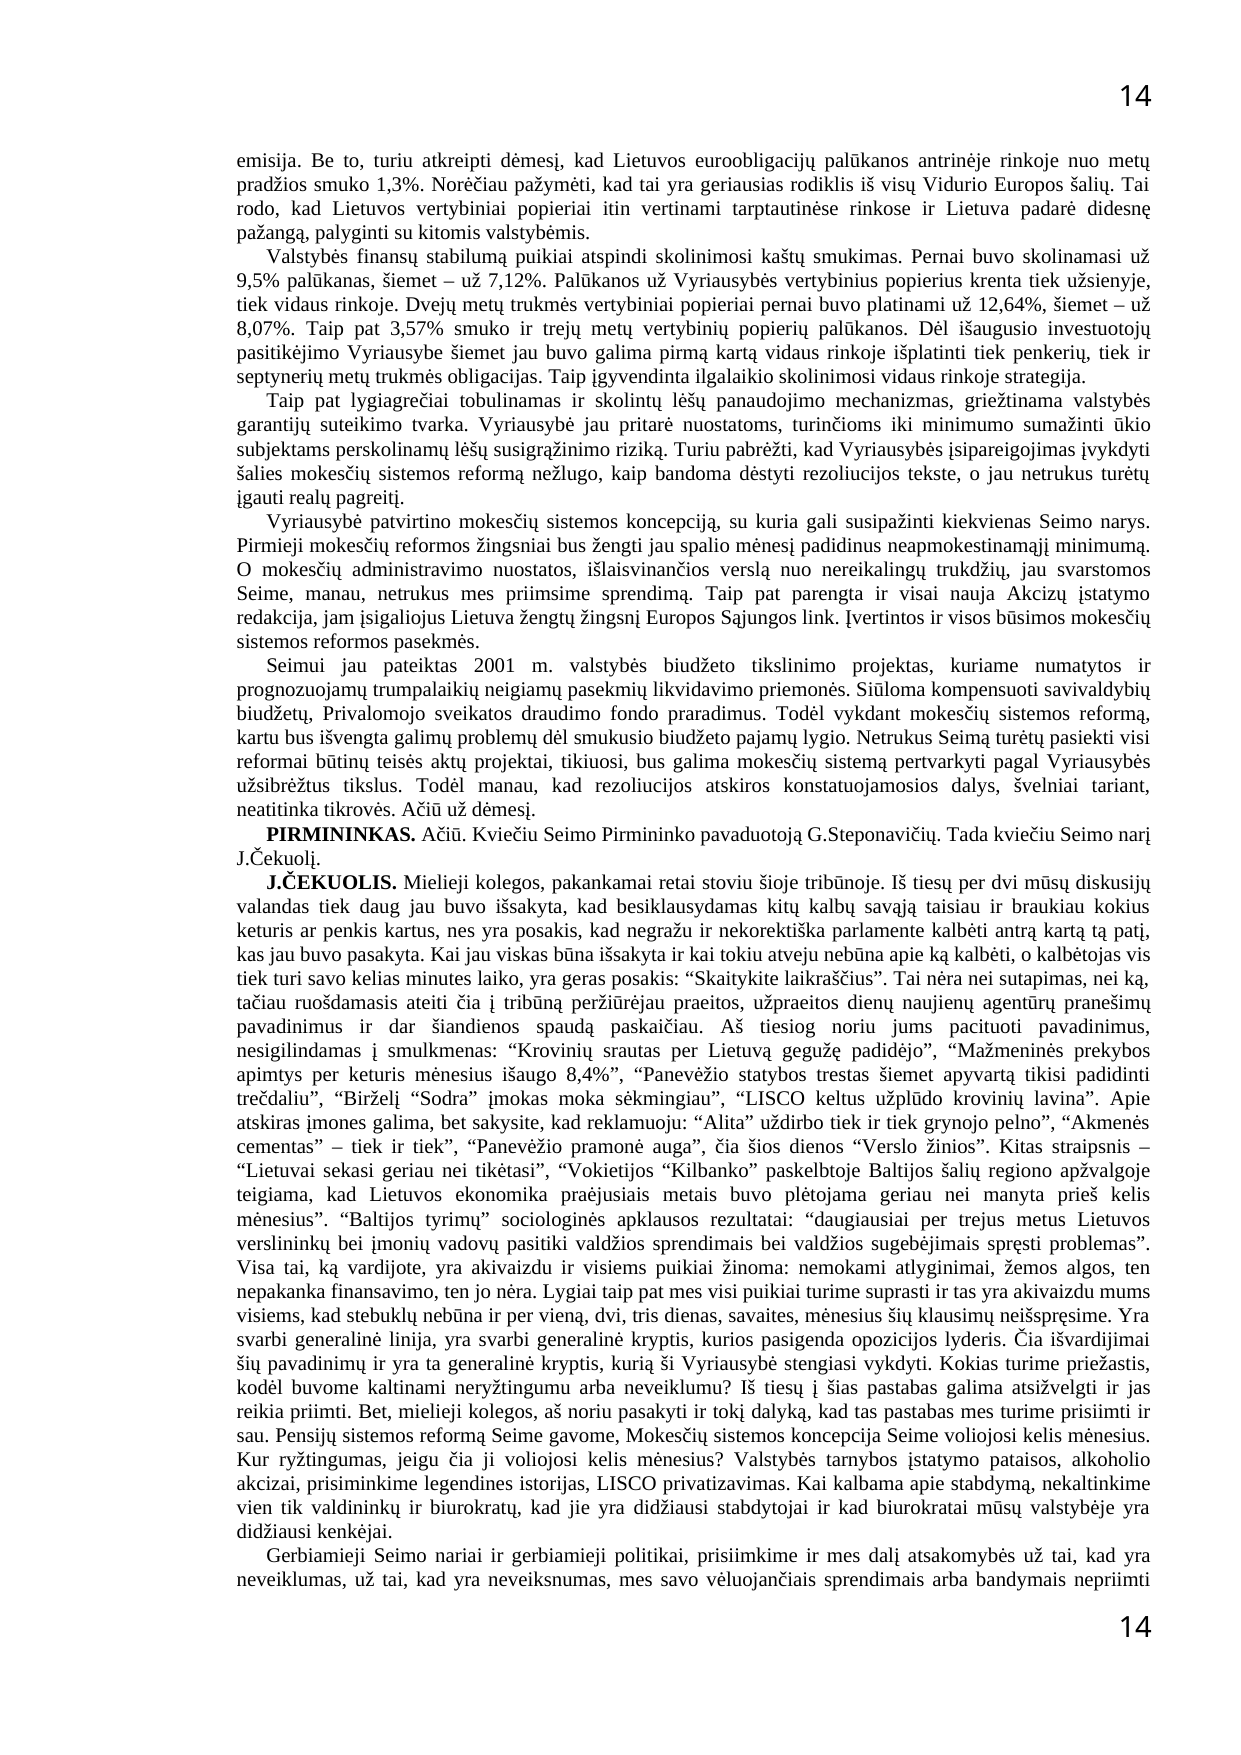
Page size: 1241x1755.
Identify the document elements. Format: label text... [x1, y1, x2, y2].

text Vyriausybė patvirtino mokesčių sistemos koncepciją, su kuria gali susipažinti kiekvienas Seimo narys. Pirmieji mokesčių reformos žingsniai bus žengti jau spalio mėnesį padidinus neapmokestinamąjį minimumą. O mokesčių administravimo nuostatos, išlaisvinančios verslą nuo nereikalingų trukdžių, jau svarstomos Seime, manau, netrukus mes priimsime sprendimą. Taip pat parengta ir visai nauja Akcizų įstatymo redakcija, jam įsigaliojus Lietuva žengtų žingsnį Europos Sąjungos link. Įvertintos ir visos būsimos mokesčių sistemos reformos pasekmės. [236, 509, 1152, 653]
text Valstybės finansų stabilumą puikiai atspindi skolinimosi kaštų smukimas. Pernai buvo skolinamasi už 9,5% palūkanas, šiemet – už 7,12%. Palūkanos už Vyriausybės vertybinius popierius krenta tiek užsienyje, tiek vidaus rinkoje. Dvejų metų trukmės vertybiniai popieriai pernai buvo platinami už 12,64%, šiemet – už 8,07%. Taip pat 3,57% smuko ir trejų metų vertybinių popierių palūkanos. Dėl išaugusio investuotojų pasitikėjimo Vyriausybe šiemet jau buvo galima pirmą kartą vidaus rinkoje išplatinti tiek penkerių, tiek ir septynerių metų trukmės obligacijas. Taip įgyvendinta ilgalaikio skolinimosi vidaus rinkoje strategija. [236, 244, 1152, 388]
text Seimui jau pateiktas 2001 m. valstybės biudžeto tikslinimo projektas, kuriame numatytos ir prognozuojamų trumpalaikių neigiamų pasekmių likvidavimo priemonės. Siūloma kompensuoti savivaldybių biudžetų, Privalomojo sveikatos draudimo fondo praradimus. Todėl vykdant mokesčių sistemos reformą, kartu bus išvengta galimų problemų dėl smukusio biudžeto pajamų lygio. Netrukus Seimą turėtų pasiekti visi reformai būtinų teisės aktų projektai, tikiuosi, bus galima mokesčių sistemą pertvarkyti pagal Vyriausybės užsibrėžtus tikslus. Todėl manau, kad rezoliucijos atskiros konstatuojamosios dalys, švelniai tariant, neatitinka tikrovės. Ačiū už dėmesį. [236, 653, 1152, 821]
text J.ČEKUOLIS. Mielieji kolegos, pakankamai retai stoviu šioje tribūnoje. Iš tiesų per dvi mūsų diskusijų valandas tiek daug jau buvo išsakyta, kad besiklausydamas kitų kalbų savąją taisiau ir braukiau kokius keturis ar penkis kartus, nes yra posakis, kad negražu ir nekorektiška parlamente kalbėti antrą kartą tą patį, kas jau buvo pasakyta. Kai jau viskas būna išsakyta ir kai tokiu atveju nebūna apie ką kalbėti, o kalbėtojas vis tiek turi savo kelias minutes laiko, yra geras posakis: “Skaitykite laikraščius”. Tai nėra nei sutapimas, nei ką, tačiau ruošdamasis ateiti čia į tribūną peržiūrėjau praeitos, užpraeitos dienų naujienų agentūrų pranešimų pavadinimus ir dar šiandienos spaudą paskaičiau. Aš tiesiog noriu jums pacituoti pavadinimus, nesigilindamas į smulkmenas: “Krovinių srautas per Lietuvą gegužę padidėjo”, “Mažmeninės prekybos apimtys per keturis mėnesius išaugo 8,4%”, “Panevėžio statybos trestas šiemet apyvartą tikisi padidinti trečdaliu”, “Birželį “Sodra” įmokas moka sėkmingiau”, “LISCO keltus užplūdo krovinių lavina”. Apie atskiras įmones galima, bet sakysite, kad reklamuoju: “Alita” uždirbo tiek ir tiek grynojo pelno”, “Akmenės cementas” – tiek ir tiek”, “Panevėžio pramonė auga”, čia šios dienos “Verslo žinios”. Kitas straipsnis – “Lietuvai sekasi geriau nei tikėtasi”, “Vokietijos “Kilbanko” paskelbtoje Baltijos šalių regiono apžvalgoje teigiama, kad Lietuvos ekonomika praėjusiais metais buvo plėtojama geriau nei manyta prieš kelis mėnesius”. “Baltijos tyrimų” sociologinės apklausos rezultatai: “daugiausiai per trejus metus Lietuvos verslininkų bei įmonių vadovų pasitiki valdžios sprendimais bei valdžios sugebėjimais spręsti problemas”. Visa tai, ką vardijote, yra akivaizdu ir visiems puikiai žinoma: nemokami atlyginimai, žemos algos, ten nepakanka finansavimo, ten jo nėra. Lygiai taip pat mes visi puikiai turime suprasti ir tas yra akivaizdu mums visiems, kad stebuklų nebūna ir per vieną, dvi, tris dienas, savaites, mėnesius šių klausimų neišspręsime. Yra svarbi generalinė linija, yra svarbi generalinė kryptis, kurios pasigenda opozicijos lyderis. Čia išvardijimai šių pavadinimų ir yra ta generalinė kryptis, kurią ši Vyriausybė stengiasi vykdyti. Kokias turime priežastis, kodėl buvome kaltinami neryžtingumu arba neveiklumu? Iš tiesų į šias pastabas galima atsižvelgti ir jas reikia priimti. Bet, mielieji kolegos, aš noriu pasakyti ir tokį dalyką, kad tas pastabas mes turime prisiimti ir sau. Pensijų sistemos reformą Seime gavome, Mokesčių sistemos koncepcija Seime voliojosi kelis mėnesius. Kur ryžtingumas, jeigu čia ji voliojosi kelis mėnesius? Valstybės tarnybos įstatymo pataisos, alkoholio akcizai, prisiminkime legendines istorijas, LISCO privatizavimas. Kai kalbama apie stabdymą, nekaltinkime vien tik valdininkų ir biurokratų, kad jie yra didžiausi stabdytojai ir kad biurokratai mūsų valstybėje yra didžiausi kenkėjai. [236, 869, 1152, 1543]
text Taip pat lygiagrečiai tobulinamas ir skolintų lėšų panaudojimo mechanizmas, griežtinama valstybės garantijų suteikimo tvarka. Vyriausybė jau pritarė nuostatoms, turinčioms iki minimumo sumažinti ūkio subjektams perskolinamų lėšų susigrąžinimo riziką. Turiu pabrėžti, kad Vyriausybės įsipareigojimas įvykdyti šalies mokesčių sistemos reformą nežlugo, kaip bandoma dėstyti rezoliucijos tekste, o jau netrukus turėtų įgauti realų pagreitį. [236, 388, 1152, 509]
text PIRMININKAS. Ačiū. Kviečiu Seimo Pirmininko pavaduotoją G.Steponavičių. Tada kviečiu Seimo narį J.Čekuolį. [236, 821, 1152, 869]
text emisija. Be to, turiu atkreipti dėmesį, kad Lietuvos euroobligacijų palūkanos antrinėje rinkoje nuo metų pradžios smuko 1,3%. Norėčiau pažymėti, kad tai yra geriausias rodiklis iš visų Vidurio Europos šalių. Tai rodo, kad Lietuvos vertybiniai popieriai itin vertinami tarptautinėse rinkose ir Lietuva padarė didesnę pažangą, palyginti su kitomis valstybėmis. [236, 148, 1152, 244]
text Gerbiamieji Seimo nariai ir gerbiamieji politikai, prisiimkime ir mes dalį atsakomybės už tai, kad yra neveiklumas, už tai, kad yra neveiksnumas, mes savo vėluojančiais sprendimais arba bandymais nepriimti [236, 1543, 1152, 1591]
